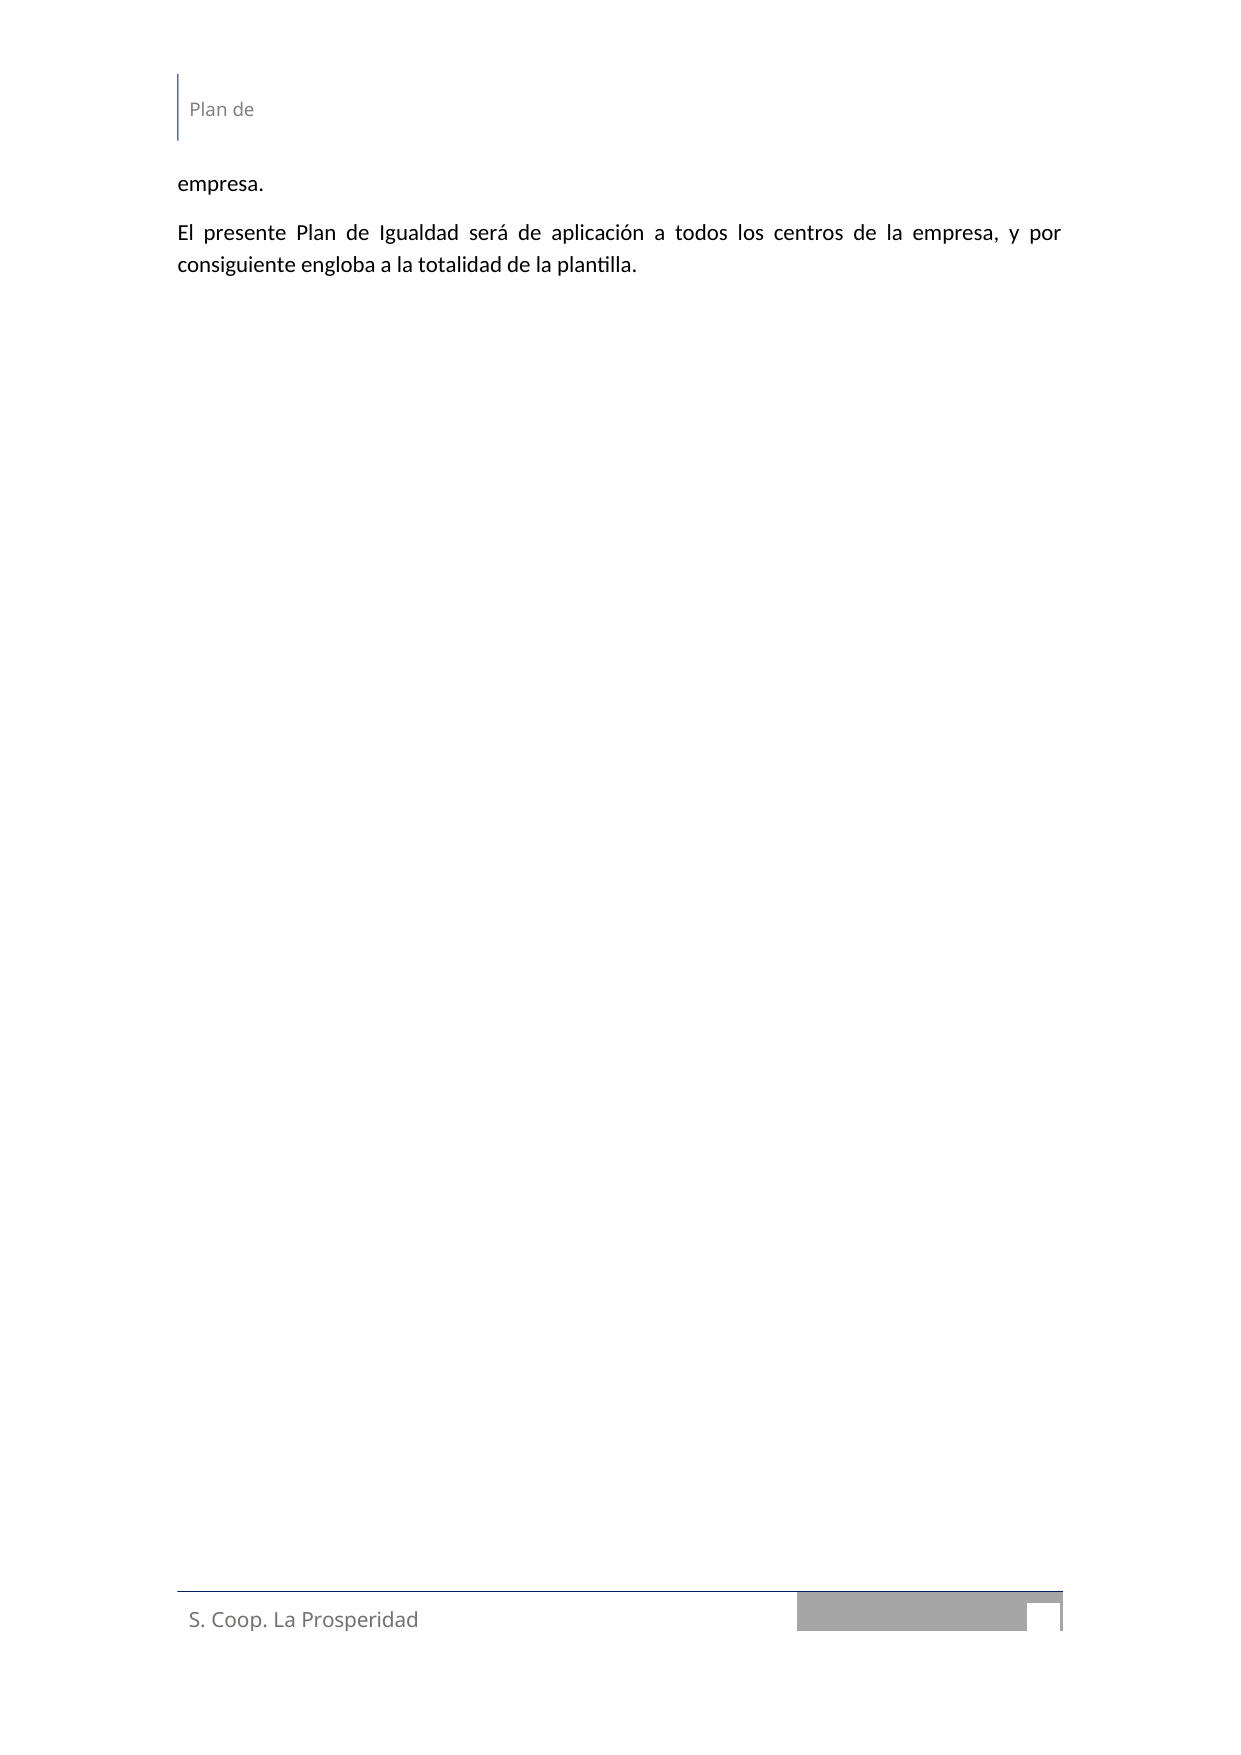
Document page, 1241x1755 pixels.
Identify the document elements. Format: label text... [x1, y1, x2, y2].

text El presente Plan de Igualdad será de aplicación a todos los centros de la empresa, y por consiguiente engloba a la totalidad de la plantilla. [177, 218, 1063, 278]
text empresa. [177, 169, 1063, 197]
